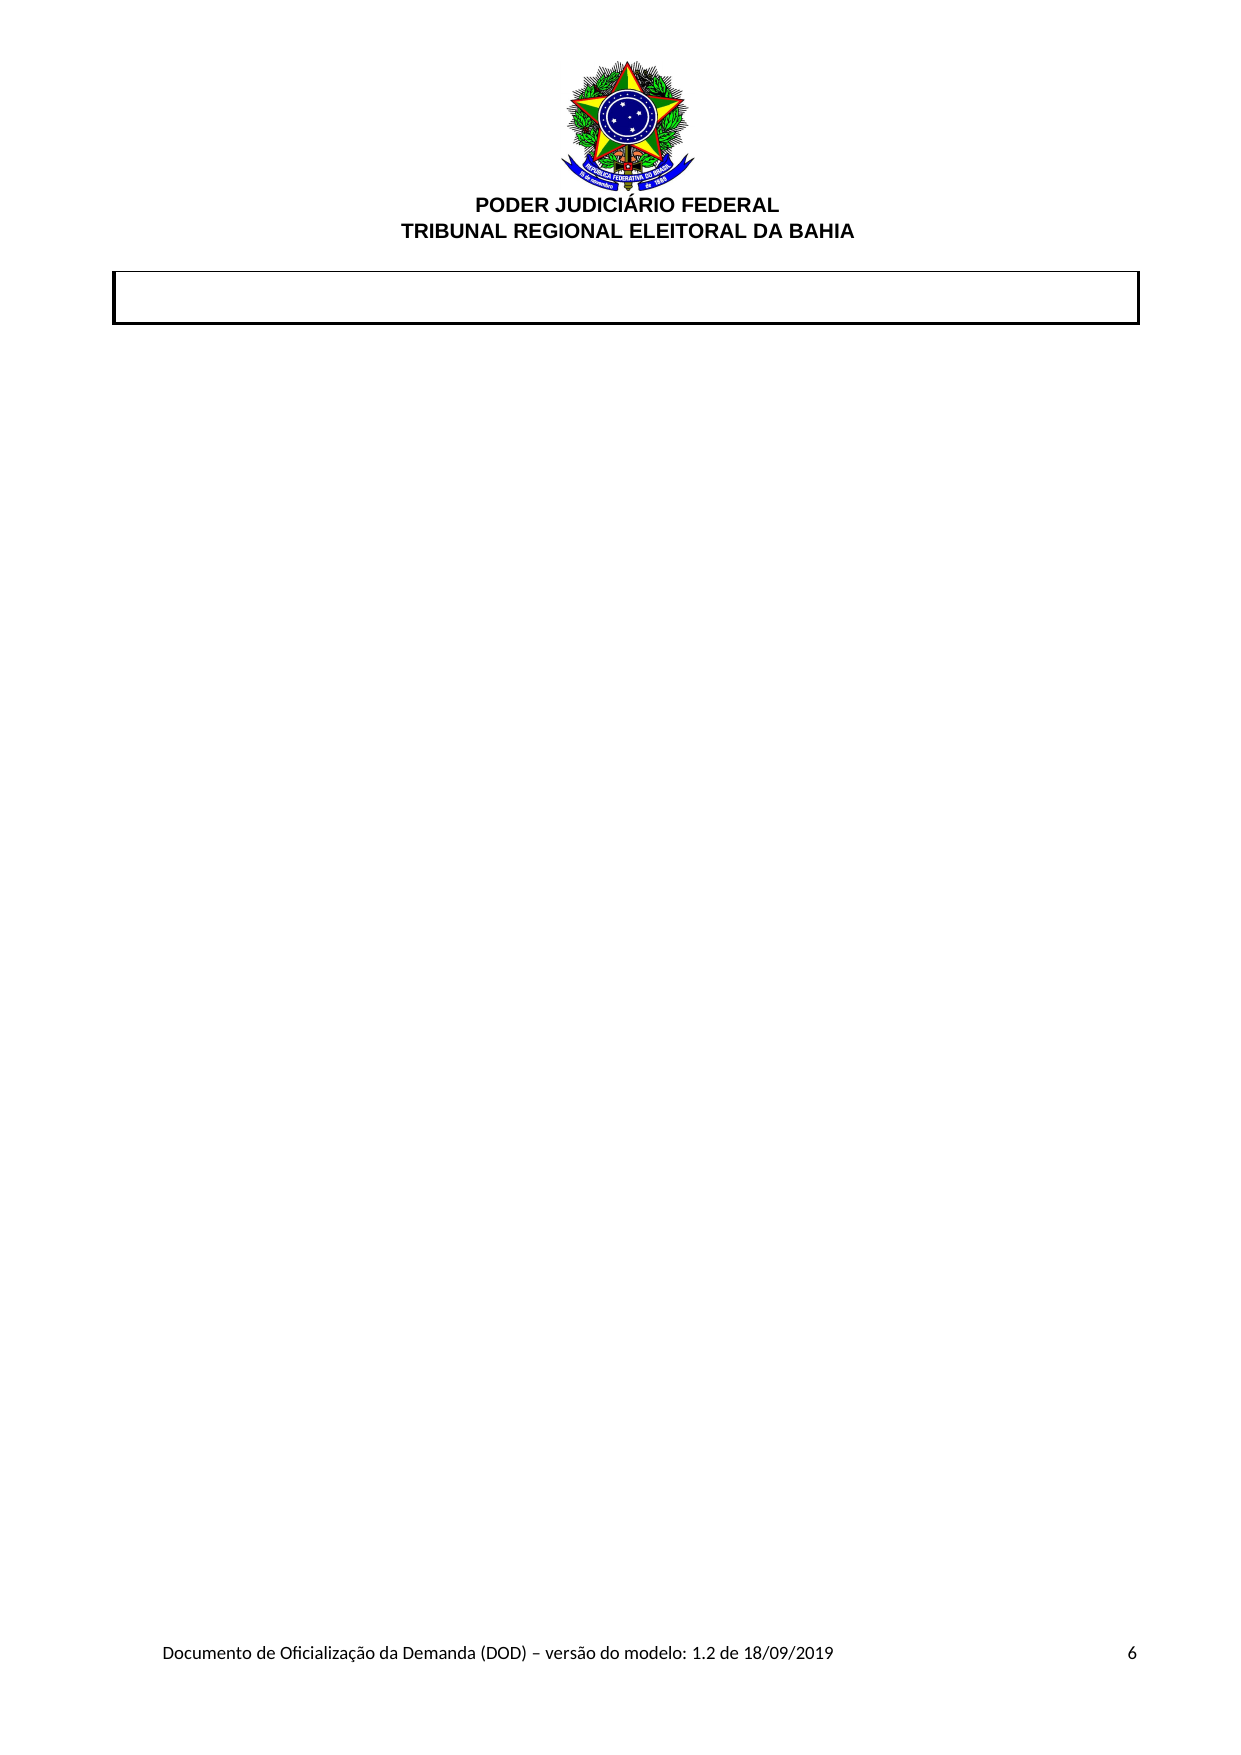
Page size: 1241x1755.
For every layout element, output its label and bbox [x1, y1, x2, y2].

table_cell [116, 272, 1137, 322]
